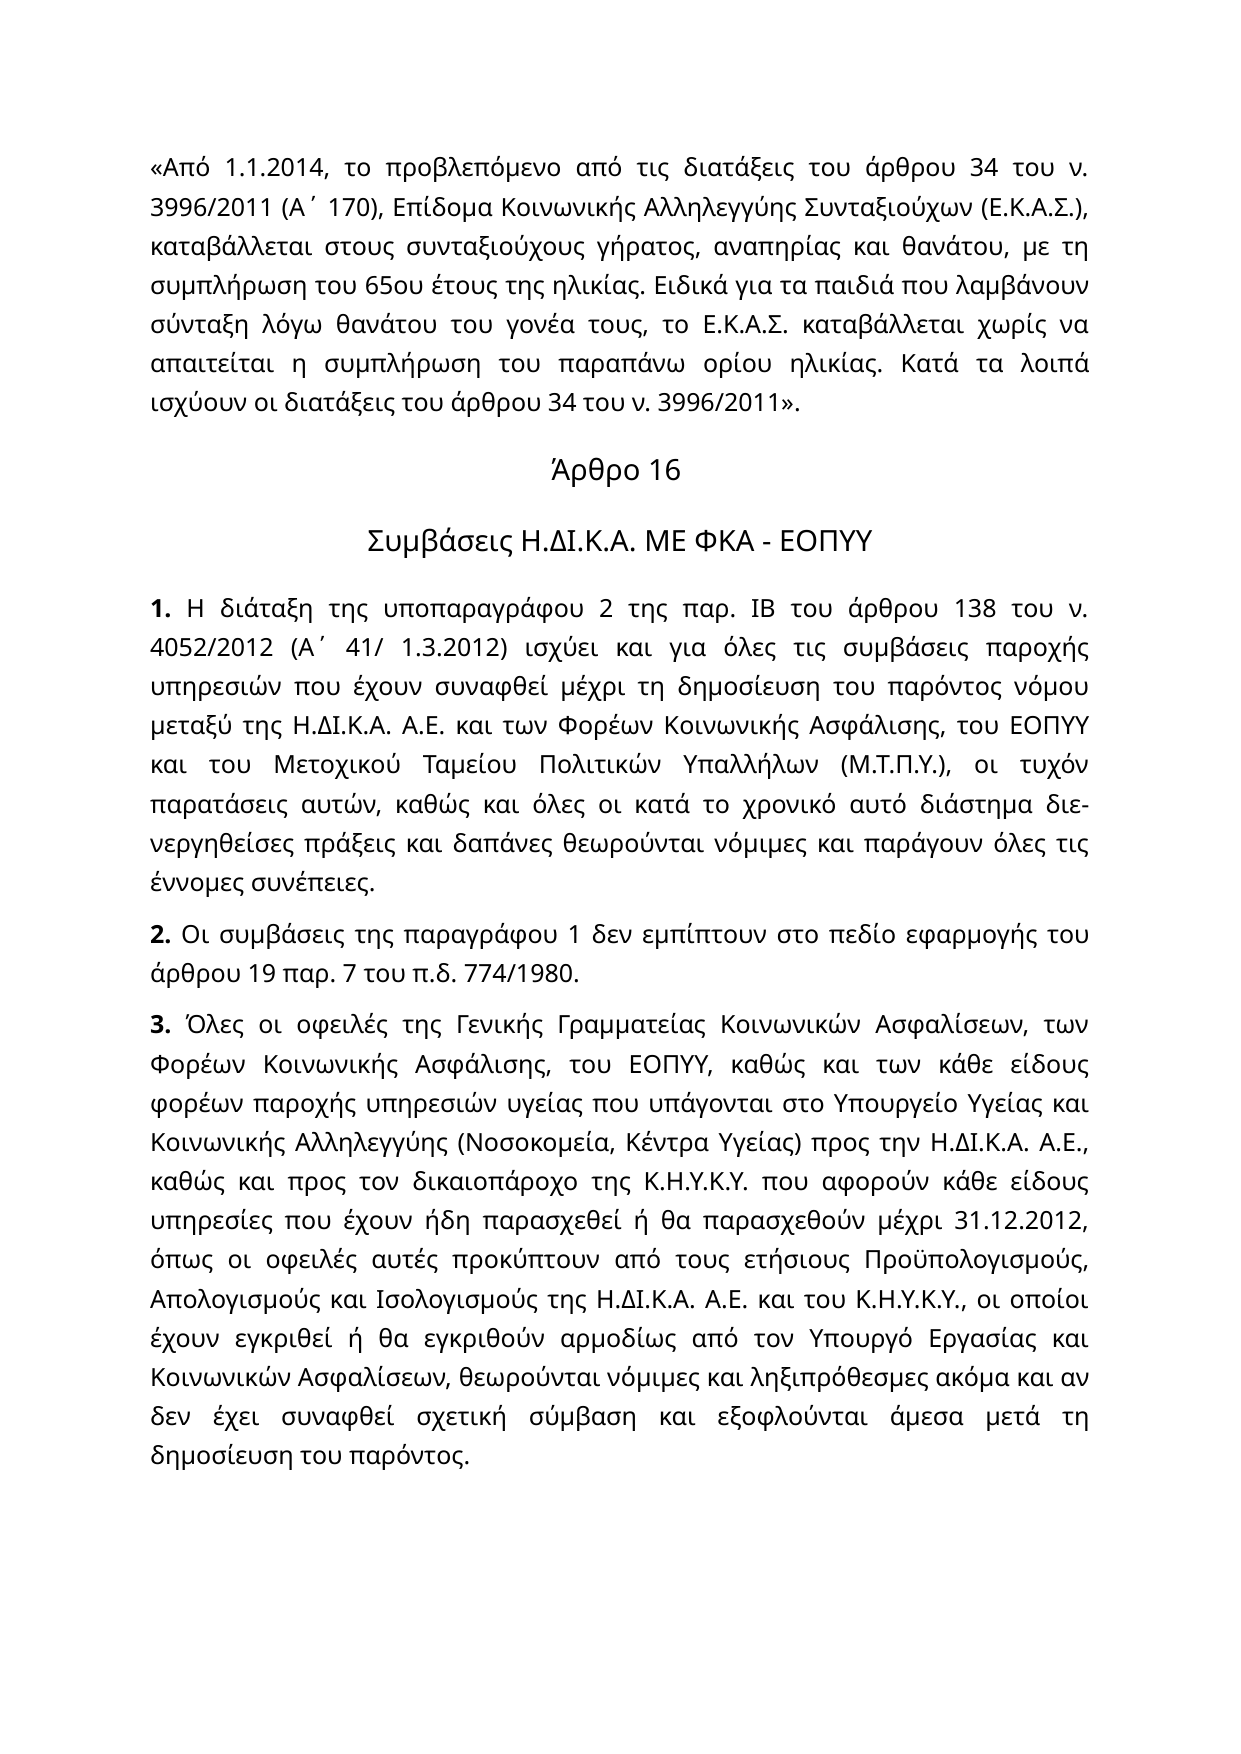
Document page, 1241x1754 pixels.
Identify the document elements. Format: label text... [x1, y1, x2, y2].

subtitle Άρθρο 16 [150, 449, 1090, 489]
text «Από 1.1.2014, το προβλεπόμενο από τις διατάξεις του άρθρου 34 του ν. 3996/2011 (Α΄ 170), Επίδομα Κοινωνικής Αλληλεγγύης Συνταξιούχων (Ε.Κ.Α.Σ.), καταβάλλεται στους συνταξιούχους γήρατος, αναπηρίας και θανάτου, με τη συμπλήρωση του 65ου έτους της ηλικίας. Ειδικά για τα παιδιά που λαμβάνουν σύνταξη λόγω θανάτου του γονέα τους, το Ε.Κ.Α.Σ. καταβάλλεται χωρίς να απαιτείται η συμπλήρωση του παραπάνω ορίου ηλικίας. Κατά τα λοιπά ισχύουν οι διατάξεις του άρθρου 34 του ν. 3996/2011». [150, 150, 1090, 419]
text 2. Οι συμβάσεις της παραγράφου 1 δεν εμπίπτουν στο πεδίο εφαρμογής του άρθρου 19 παρ. 7 του π.δ. 774/1980. [150, 916, 1090, 989]
text 3. Όλες οι οφειλές της Γενικής Γραμματείας Κοινωνικών Ασφαλίσεων, των Φορέων Κοινωνικής Ασφάλισης, του ΕΟΠΥΥ, καθώς και των κάθε είδους φορέων παροχής υπηρεσιών υγείας που υπάγονται στο Υπουργείο Υγείας και Κοινωνικής Αλληλεγγύης (Νοσοκομεία, Κέντρα Υγείας) προς την Η.ΔΙ.Κ.Α. Α.Ε., καθώς και προς τον δικαιοπάροχο της Κ.Η.Υ.Κ.Υ. που αφορούν κάθε είδους υπηρεσίες που έχουν ήδη παρασχεθεί ή θα παρασχεθούν μέχρι 31.12.2012, όπως οι οφειλές αυτές προκύπτουν από τους ετήσιους Προϋπολογισμούς, Απολογισμούς και Ισολογισμούς της Η.ΔΙ.Κ.Α. Α.Ε. και του Κ.Η.Υ.Κ.Υ., οι οποίοι έχουν εγκριθεί ή θα εγκριθούν αρμοδίως από τον Υπουργό Εργασίας και Κοινωνικών Ασφαλίσεων, θεωρούνται νόμιμες και ληξιπρόθεσμες ακόμα και αν δεν έχει συναφθεί σχετική σύμβαση και εξοφλούνται άμεσα μετά τη δημοσίευση του παρόντος. [150, 1007, 1090, 1472]
subtitle Συμβάσεις Η.ΔΙ.Κ.Α. ΜΕ ΦΚΑ - ΕΟΠΥΥ [150, 520, 1090, 559]
text 1. Η διάταξη της υποπαραγράφου 2 της παρ. IB του άρθρου 138 του ν. 4052/2012 (Α΄ 41/ 1.3.2012) ισχύει και για όλες τις συμβάσεις παροχής υπηρεσιών που έχουν συναφθεί μέχρι τη δημοσίευση του παρόντος νόμου μεταξύ της Η.ΔΙ.Κ.Α. Α.Ε. και των Φορέων Κοινωνικής Ασφάλισης, του ΕΟΠΥΥ και του Μετοχικού Ταμείου Πολιτικών Υπαλλήλων (Μ.Τ.Π.Υ.), οι τυχόν παρατάσεις αυτών, καθώς και όλες οι κατά το χρονικό αυτό διάστημα διε- νεργηθείσες πράξεις και δαπάνες θεωρούνται νόμιμες και παράγουν όλες τις έννομες συνέπειες. [150, 590, 1090, 899]
